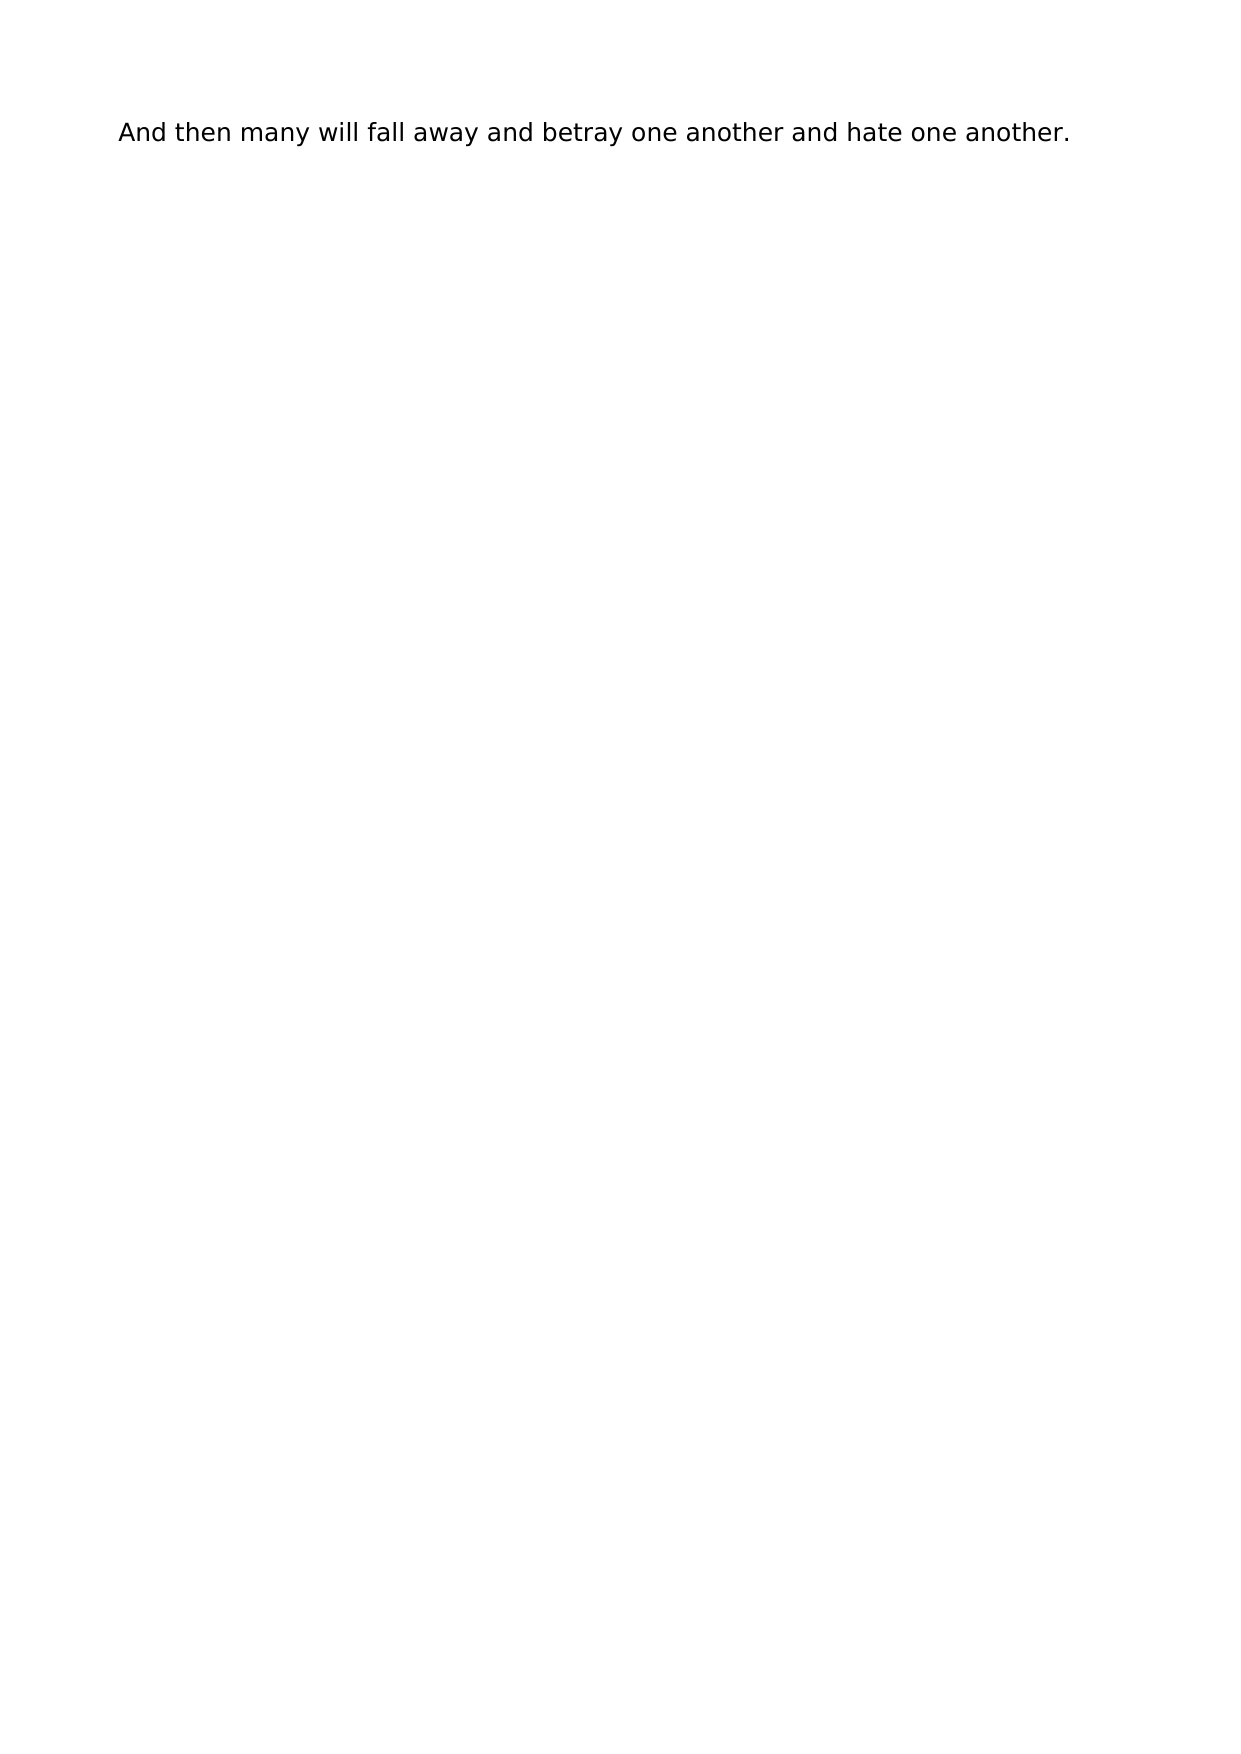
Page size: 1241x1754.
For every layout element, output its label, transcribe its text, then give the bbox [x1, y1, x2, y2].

text And then many will fall away and betray one another and hate one another. [118, 118, 1122, 147]
